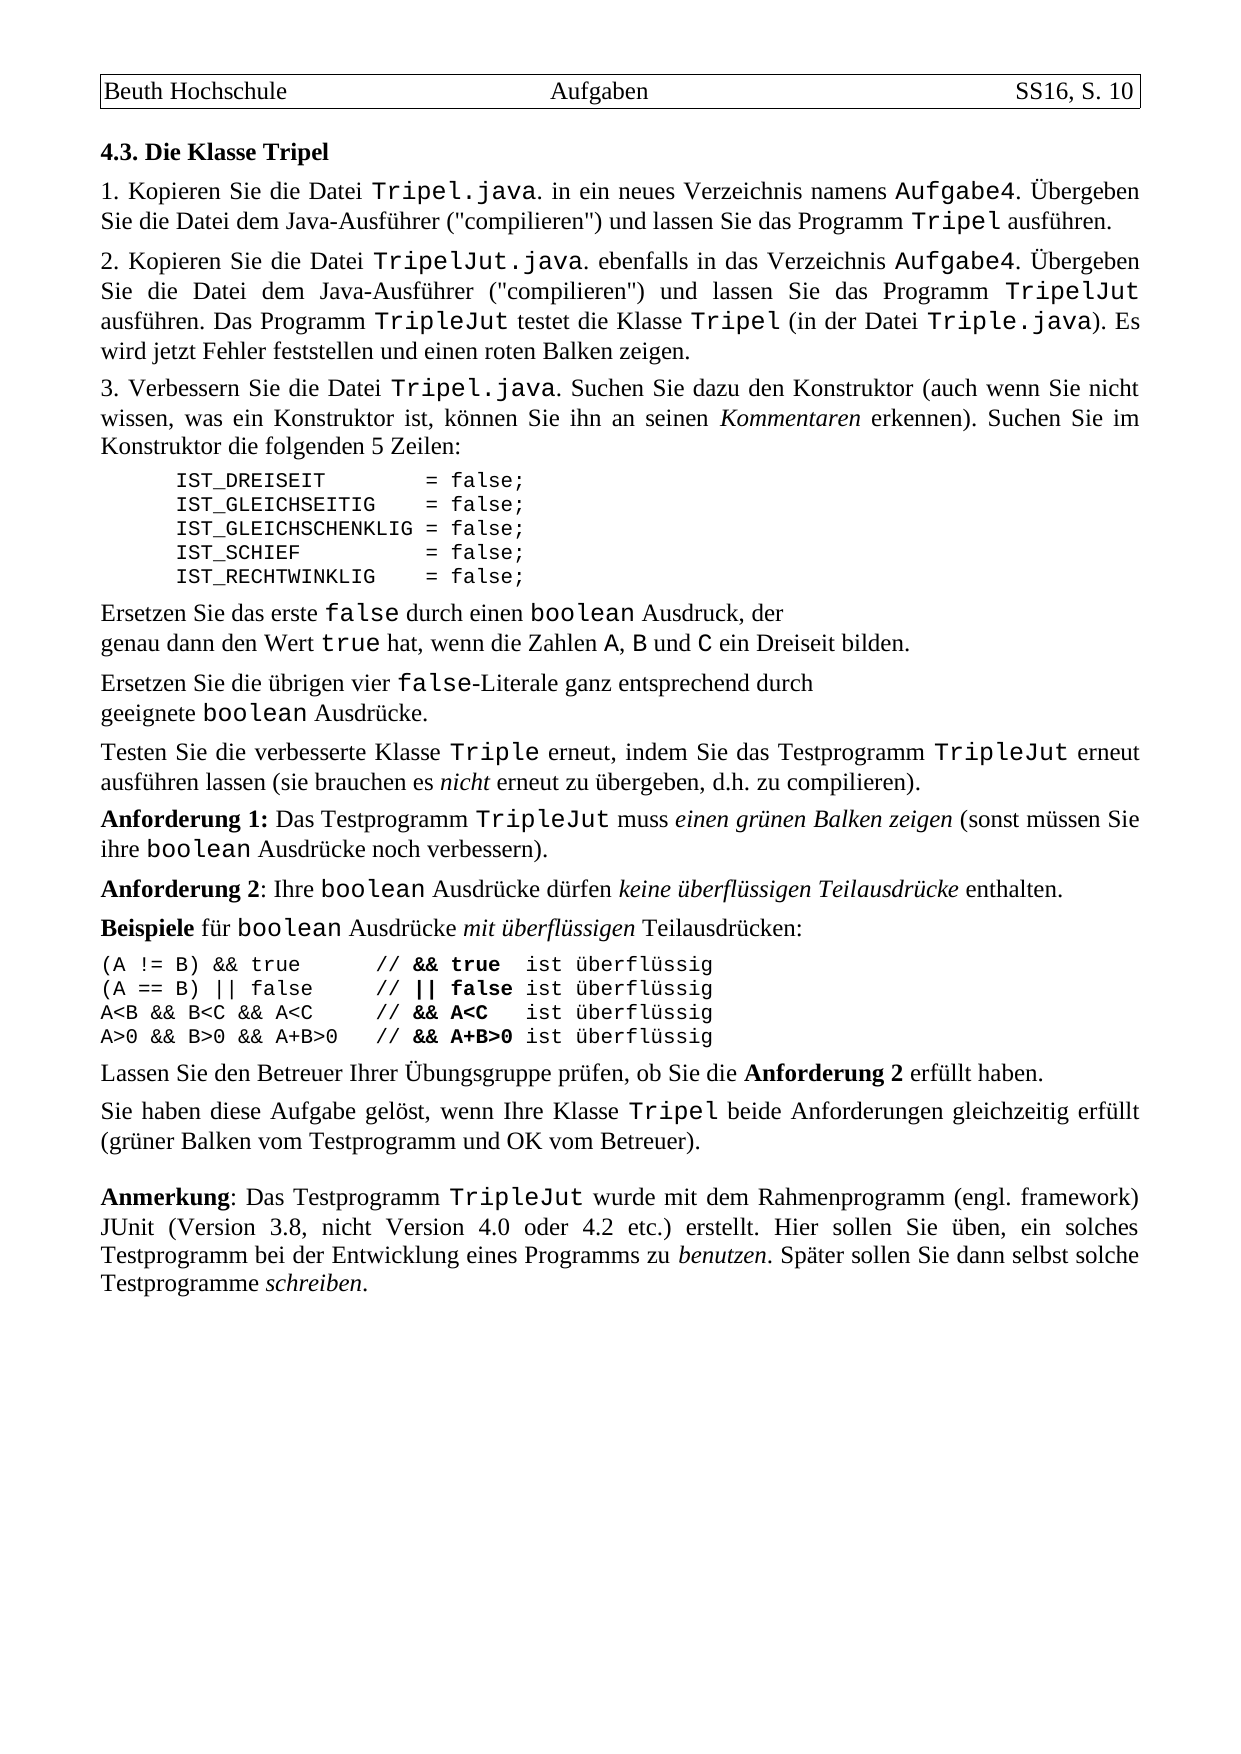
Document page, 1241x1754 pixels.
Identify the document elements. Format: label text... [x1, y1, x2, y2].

text Anforderung 2: Ihre boolean Ausdrücke dürfen keine überflüssigen Teilausdrücke enthalten. [100, 875, 1140, 905]
text IST_GLEICHSEITIG = false; [100, 494, 1140, 518]
text Ersetzen Sie das erste false durch einen boolean Ausdruck, der [100, 599, 1140, 629]
text IST_RECHTWINKLIG = false; [100, 566, 1140, 589]
subtitle 4.3. Die Klasse Tripel [100, 137, 1140, 165]
text 3. Verbessern Sie die Datei Tripel.java. Suchen Sie dazu den Konstruktor (auch wenn Sie nicht wissen, was ein Konstruktor ist, können Sie ihn an seinen Kommentaren erkennen). Suchen Sie im Konstruktor die folgenden 5 Zeilen: [100, 374, 1140, 460]
text genau dann den Wert true hat, wenn die Zahlen A, B und C ein Dreiseit bilden. [100, 629, 1140, 659]
text IST_GLEICHSCHENKLIG = false; [100, 518, 1140, 542]
text Ersetzen Sie die übrigen vier false-Literale ganz entsprechend durch [100, 668, 1140, 698]
text IST_DREISEIT = false; [100, 470, 1140, 494]
text Lassen Sie den Betreuer Ihrer Übungsgruppe prüfen, ob Sie die Anforderung 2 erfüllt haben. [100, 1059, 1140, 1087]
text Anmerkung: Das Testprogramm TripleJut wurde mit dem Rahmenprogramm (engl. framework) JUnit (Version 3.8, nicht Version 4.0 oder 4.2 etc.) erstellt. Hier sollen Sie üben, ein solches Testprogramm bei der Entwicklung eines Programms zu benutzen. Später sollen Sie dann selbst solche Testprogramme schreiben. [100, 1183, 1140, 1297]
text geeignete boolean Ausdrücke. [100, 698, 1140, 728]
text Testen Sie die verbesserte Klasse Triple erneut, indem Sie das Testprogramm TripleJut erneut ausführen lassen (sie brauchen es nicht erneut zu übergeben, d.h. zu compilieren). [100, 738, 1140, 796]
text 1. Kopieren Sie die Datei Tripel.java. in ein neues Verzeichnis namens Aufgabe4. Übergeben Sie die Datei dem Java-Ausführer ("compilieren") und lassen Sie das Programm Tripel ausführen. [100, 177, 1140, 237]
text IST_SCHIEF = false; [100, 542, 1140, 566]
text Beispiele für boolean Ausdrücke mit überflüssigen Teilausdrücken: [100, 914, 1140, 944]
text 2. Kopieren Sie die Datei TripelJut.java. ebenfalls in das Verzeichnis Aufgabe4. Übergeben Sie die Datei dem Java-Ausführer ("compilieren") und lassen Sie das Programm TripelJut ausführen. Das Programm TripleJut testet die Klasse Tripel (in der Datei Triple.java). Es wird jetzt Fehler feststellen und einen roten Balken zeigen. [100, 247, 1140, 365]
text A>0 && B>0 && A+B>0 // && A+B>0 ist überflüssig [100, 1026, 1140, 1050]
text A<B && B<C && A<C // && A<C ist überflüssig [100, 1002, 1140, 1026]
text Anforderung 1: Das Testprogramm TripleJut muss einen grünen Balken zeigen (sonst müssen Sie ihre boolean Ausdrücke noch verbessern). [100, 805, 1140, 865]
text (A == B) || false // || false ist überflüssig [100, 978, 1140, 1002]
text Sie haben diese Aufgabe gelöst, wenn Ihre Klasse Tripel beide Anforderungen gleichzeitig erfüllt (grüner Balken vom Testprogramm und OK vom Betreuer). [100, 1097, 1140, 1155]
text (A != B) && true // && true ist überflüssig [100, 954, 1140, 978]
